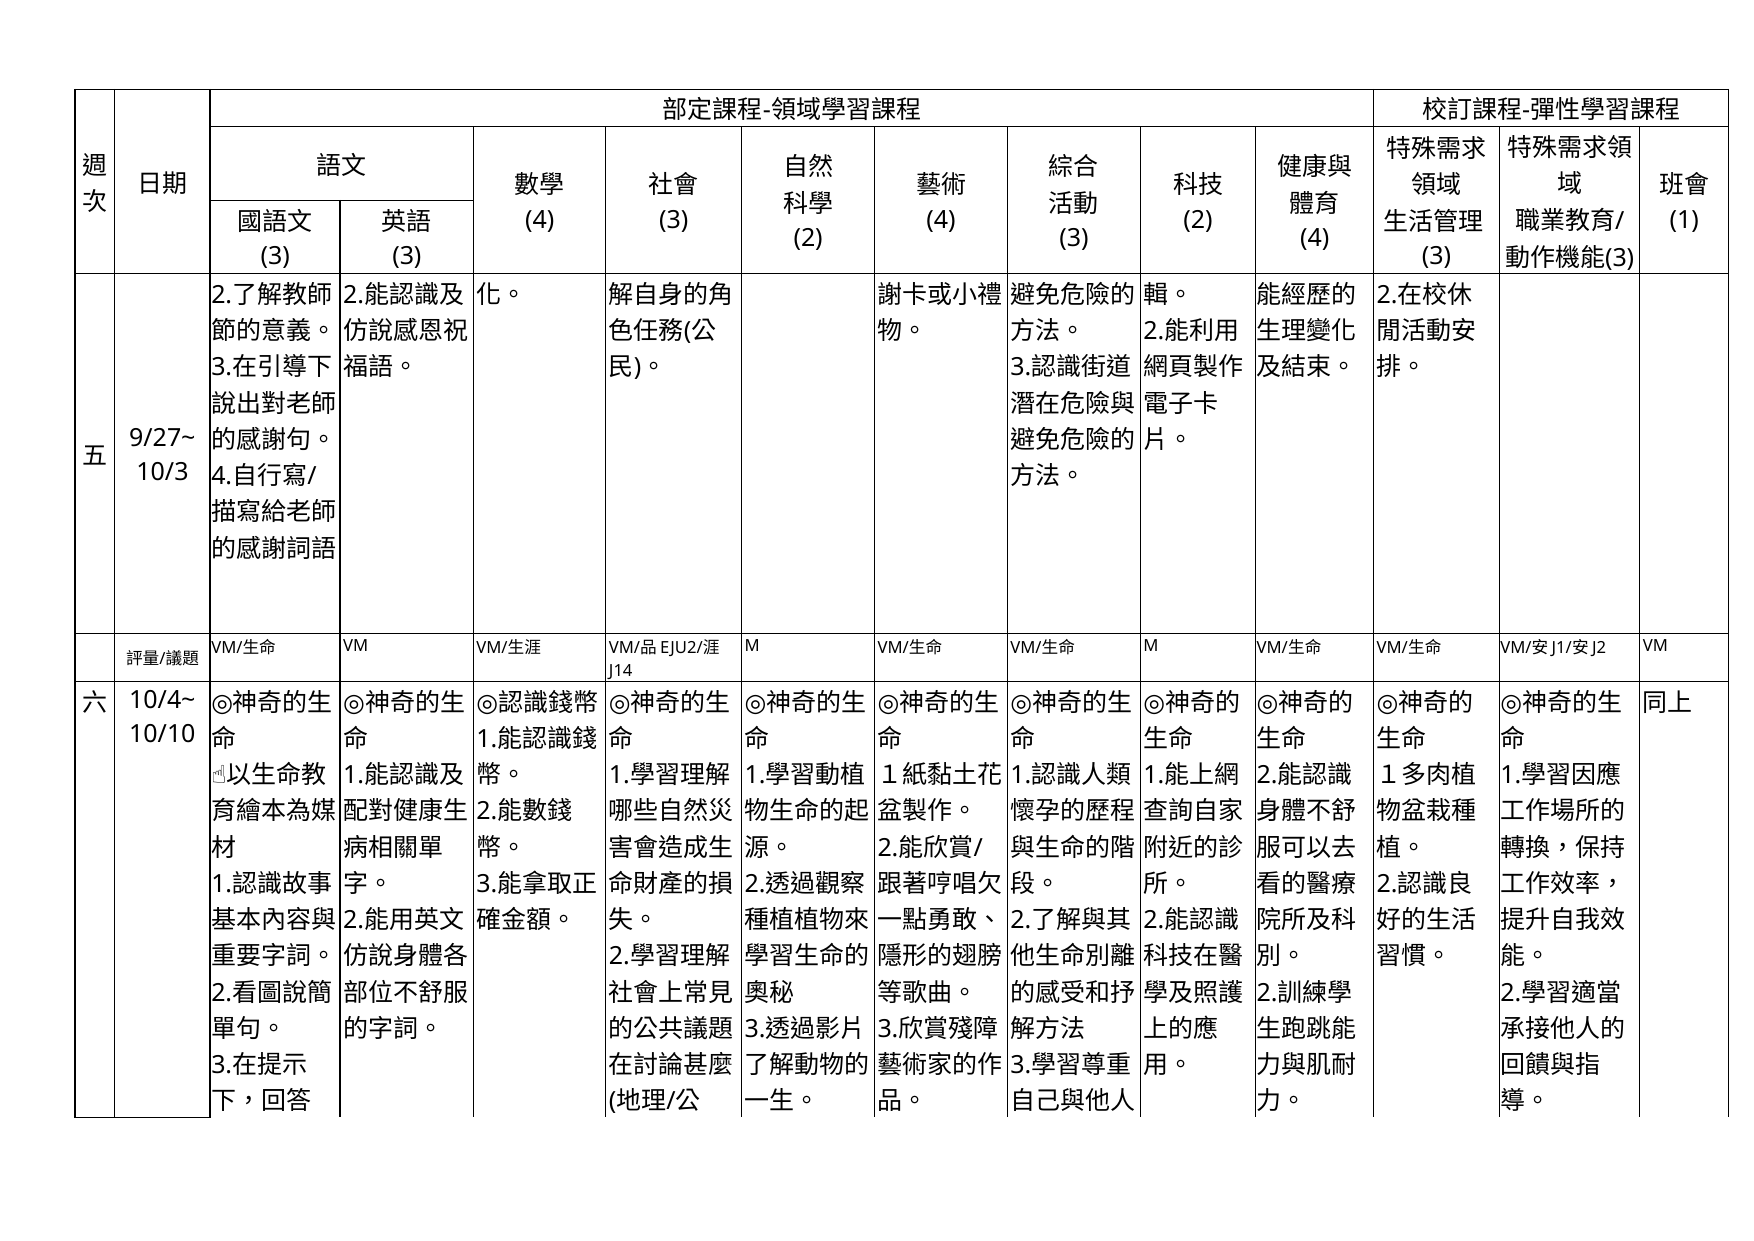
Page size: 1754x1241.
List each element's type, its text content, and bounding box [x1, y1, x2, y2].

table_cell [76, 634, 114, 681]
table_cell 班會 (1) [1640, 127, 1728, 273]
table_cell ◎神奇的生命 以生命教育繪本為媒材 1.認識故事基本內容與重要字詞。 2.看圖說簡單句。 3.在提示下，回答 [211, 682, 339, 1117]
table_cell ◎神奇的生命 １紙黏土花盆製作。 2.能欣賞/跟著哼唱欠一點勇敢、隱形的翅膀等歌曲。 3.欣賞殘障藝術家的作品。 [875, 682, 1007, 1117]
table_cell VM [341, 634, 473, 681]
table_cell 國語文 (3) [211, 201, 339, 273]
table_cell 能經歷的生理變化及結束。 [1256, 274, 1373, 633]
table_cell ◎神奇的生命 1.能認識及配對健康生病相關單字。 2.能用英文仿說身體各部位不舒服的字詞。 [341, 682, 473, 1117]
table_cell VM/生命 [211, 634, 339, 681]
table_header 日期 [115, 90, 209, 273]
table_cell [1500, 274, 1639, 633]
table_cell 輯。 2.能利用網頁製作電子卡片。 [1141, 274, 1255, 633]
table_cell 謝卡或小禮物。 [875, 274, 1007, 633]
table_cell VM [1640, 634, 1728, 681]
table_cell 2.能認識及仿說感恩祝福語。 [341, 274, 473, 633]
table_cell 語文 [211, 127, 473, 200]
table_cell 解自身的角色任務(公民)。 [606, 274, 741, 633]
table_cell 綜合 活動 (3) [1008, 127, 1140, 273]
table_cell 科技 (2) [1141, 127, 1255, 273]
table_cell 職業教育/ 動作機能(3) [1500, 200, 1639, 273]
table_cell VM/生涯 [474, 634, 605, 681]
table_cell VM/品EJU2/涯J14 [606, 634, 741, 681]
table_cell 化。 [474, 274, 605, 633]
table_header 校訂課程-彈性學習課程 [1374, 90, 1728, 126]
table_cell 社會 (3) [606, 127, 741, 273]
table_cell 健康與 體育 (4) [1256, 127, 1373, 273]
table_cell 評量/議題 [115, 634, 209, 681]
table_cell ◎神奇的生命 1.能上網查詢自家附近的診所。 2.能認識科技在醫學及照護上的應用。 [1141, 682, 1255, 1117]
table_cell 自然 科學 (2) [742, 127, 874, 273]
table_cell ◎神奇的生命 1.學習理解哪些自然災害會造成生命財產的損失。 2.學習理解社會上常見的公共議題在討論甚麼 (地理/公 [606, 682, 741, 1117]
table_header 週 次 [76, 90, 114, 273]
table_cell 9/27~ 10/3 [115, 274, 209, 633]
table_cell 英語 (3) [341, 201, 473, 273]
table_cell M [742, 634, 874, 681]
table_cell ◎神奇的生命 2.能認識身體不舒服可以去看的醫療院所及科別。 2.訓練學生跑跳能力與肌耐力。 [1256, 682, 1373, 1117]
table_cell ◎神奇的生命 1.學習因應工作場所的轉換，保持工作效率，提升自我效能。 2.學習適當承接他人的回饋與指導。 [1500, 682, 1639, 1117]
table_cell 2.了解教師節的意義。 3.在引導下說出對老師的感謝句。 4.自行寫/描寫給老師的感謝詞語 [211, 274, 339, 633]
table_cell [1640, 274, 1728, 633]
table_cell 10/4~ 10/10 [115, 682, 209, 1117]
table_cell ◎認識錢幣 1.能認識錢幣。 2.能數錢幣。 3.能拿取正確金額。 [474, 682, 605, 1117]
table_cell ◎神奇的生命 1.認識人類懷孕的歷程與生命的階段。 2.了解與其他生命別離的感受和抒解方法 3.學習尊重自己與他人 [1008, 682, 1140, 1117]
table_cell M [1141, 634, 1255, 681]
table_cell 藝術 (4) [875, 127, 1007, 273]
table_cell 特殊需求領域 [1500, 127, 1639, 200]
table_cell VM/安J1/安J2 [1500, 634, 1639, 681]
table_cell 數學 (4) [474, 127, 605, 273]
table_cell VM/生命 [875, 634, 1007, 681]
table_cell 避免危險的方法。 3.認識街道潛在危險與避免危險的方法。 [1008, 274, 1140, 633]
table_cell 同上 [1640, 682, 1728, 1117]
table_cell VM/生命 [1008, 634, 1140, 681]
table_cell ◎神奇的生命 １多肉植物盆栽種植。 2.認識良好的生活習慣。 [1374, 682, 1499, 1117]
table_cell 五 [76, 274, 114, 633]
table_cell VM/生命 [1256, 634, 1373, 681]
table_cell [742, 274, 874, 633]
table_cell 特殊需求領域 生活管理 (3) [1374, 127, 1499, 273]
table_cell ◎神奇的生命 1.學習動植物生命的起源。 2.透過觀察種植植物來學習生命的奧秘 3.透過影片了解動物的一生。 [742, 682, 874, 1117]
table_cell VM/生命 [1374, 634, 1499, 681]
table_cell 六 [76, 682, 114, 1117]
table_header 部定課程-領域學習課程 [211, 90, 1373, 126]
table_cell 2.在校休閒活動安排。 [1374, 274, 1499, 633]
